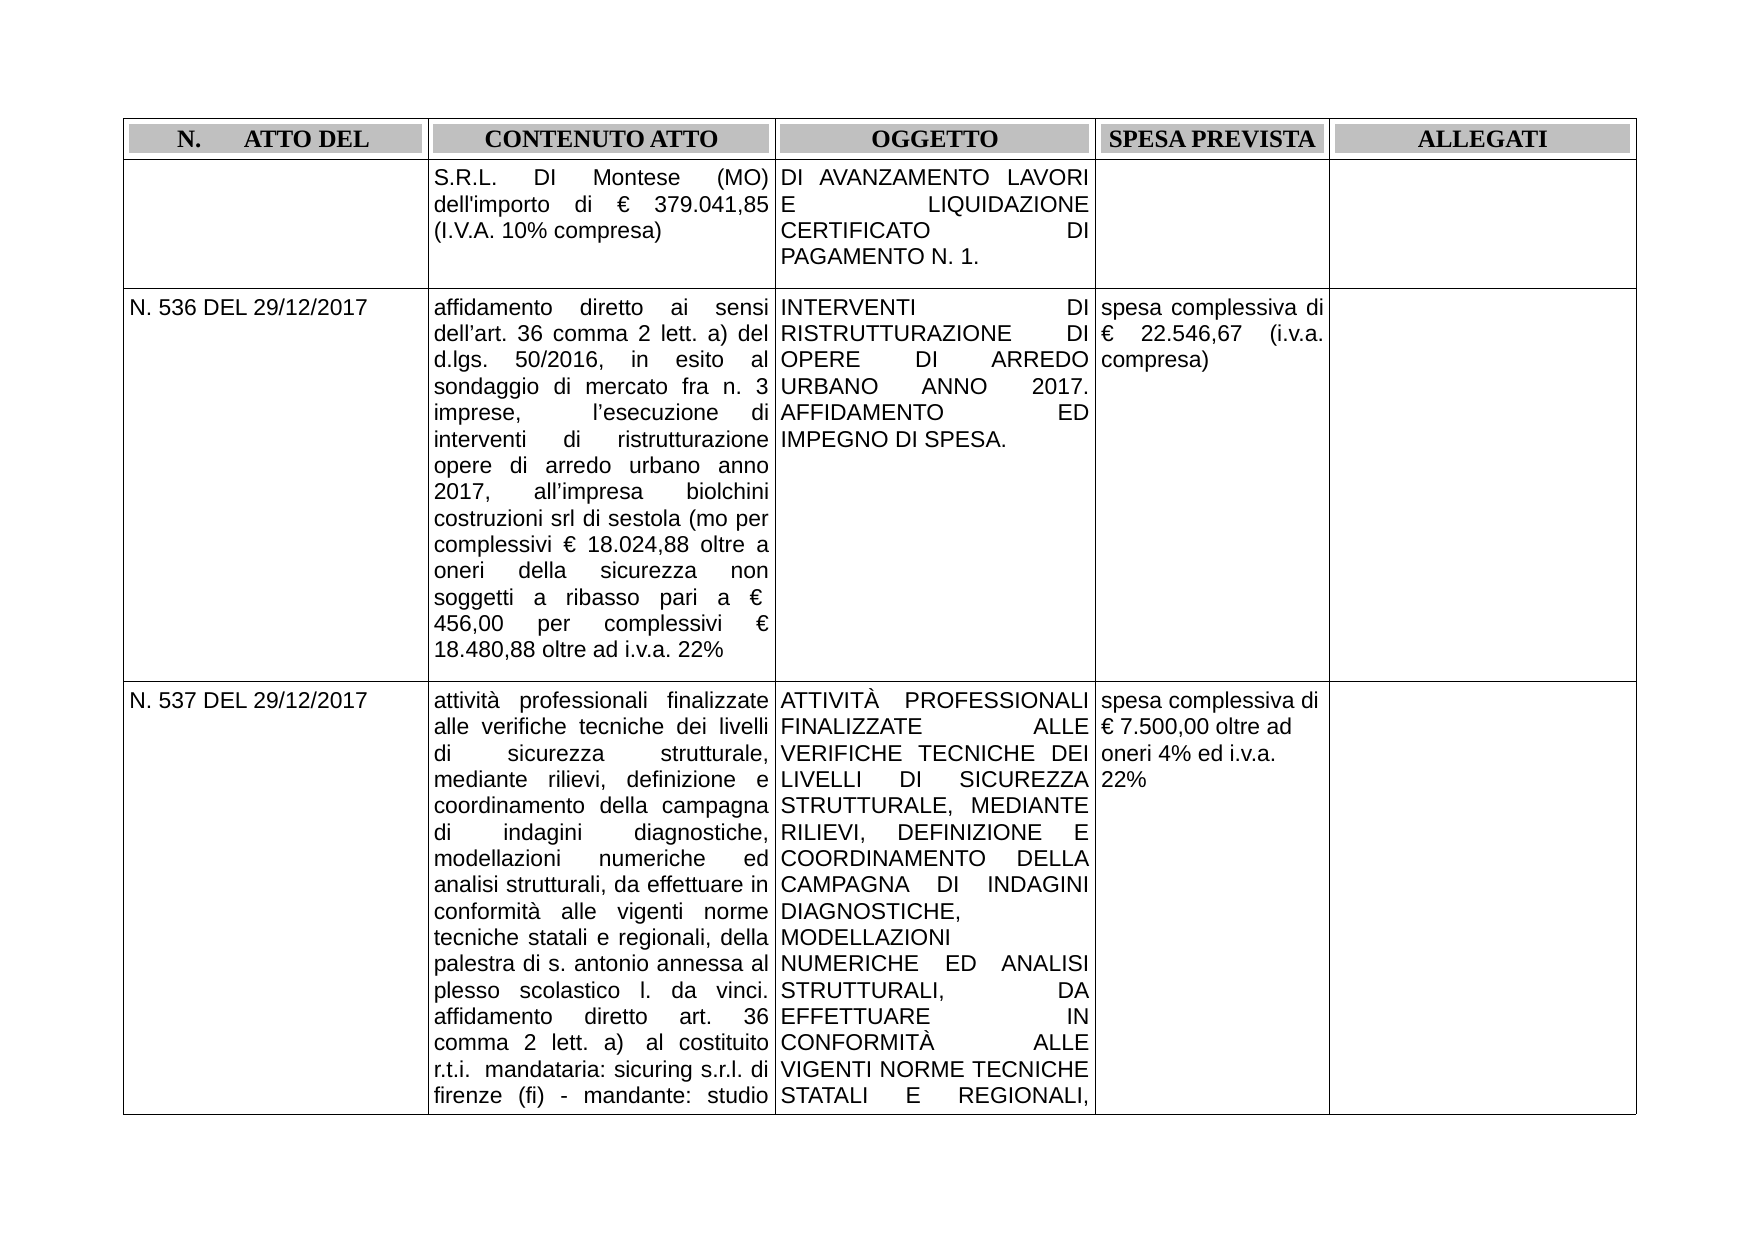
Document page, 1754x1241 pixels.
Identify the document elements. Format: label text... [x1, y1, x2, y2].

table_cell Spesa complessiva di € 22.546,67 (I.V.A. COMPRESA) [1096, 289, 1329, 681]
table_cell [1096, 160, 1329, 288]
table_cell ATTIVITÀ PROFESSIONALI FINALIZZATE ALLE VERIFICHE TECNICHE DEI LIVELLI DI SICUREZZA STRUTTURALE, MEDIANTE RILIEVI, DEFINIZIONE E COORDINAMENTO DELLA CAMPAGNA DI INDAGINI DIAGNOSTICHE, MODELLAZIONI NUMERICHE ED ANALISI STRUTTURALI, DA EFFETTUARE IN CONFORMITÀ ALLE VIGENTI NORME TECNICHE STATALI E REGIONALI, [776, 682, 1095, 1114]
table_cell [1330, 160, 1636, 288]
table_cell DI AVANZAMENTO LAVORI E LIQUIDAZIONE CERTIFICATO DI PAGAMENTO N. 1. [776, 160, 1095, 288]
table_cell S.R.L. DI Montese (MO) dell'importo di € 379.041,85 (I.V.A. 10% compresa) [429, 160, 775, 288]
table_cell N. 536 DEL 29/12/2017 [124, 289, 428, 681]
table_cell affidamento diretto ai sensi dell’art. 36 comma 2 lett. a) del D.Lgs. 50/2016, in esito al sondaggio di mercato fra n. 3 imprese, l’esecuzione di interventi di ristrutturazione opere di arredo urbano anno 2017, all’Impresa BIOLCHINI COSTRUZIONI SRL di Sestola (MO per complessivi € 18.024,88 oltre a oneri della sicurezza non soggetti a ribasso pari a € 456,00 per complessivi € 18.480,88 oltre ad I.V.A. 22% [429, 289, 775, 681]
table_cell [1330, 289, 1636, 681]
table_header SPESA PREVISTA [1096, 119, 1329, 158]
table_header OGGETTO [776, 119, 1095, 158]
table_header CONTENUTO ATTO [429, 119, 775, 158]
table_header ALLEGATI [1330, 119, 1636, 158]
table_header N. ATTO DEL [124, 119, 428, 158]
table_cell [124, 160, 428, 288]
table_cell ATTIVITÀ PROFESSIONALI FINALIZZATE ALLE VERIFICHE TECNICHE DEI LIVELLI DI SICUREZZA STRUTTURALE, MEDIANTE RILIEVI, DEFINIZIONE E COORDINAMENTO DELLA CAMPAGNA DI INDAGINI DIAGNOSTICHE, MODELLAZIONI NUMERICHE ED ANALISI STRUTTURALI, DA EFFETTUARE IN CONFORMITÀ ALLE VIGENTI NORME TECNICHE STATALI E REGIONALI, DELLA PALESTRA DI S. ANTONIO ANNESSA AL PLESSO SCOLASTICO L. DA VINCI. Affidamento diretto art. 36 comma 2 lett. a) al costituito R.T.I. Mandataria: SICURING S.R.L. di Firenze (FI) - Mandante: Studio [429, 682, 775, 1114]
table_cell INTERVENTI DI RISTRUTTURAZIONE DI OPERE DI ARREDO URBANO ANNO 2017. AFFIDAMENTO ED IMPEGNO DI SPESA. [776, 289, 1095, 681]
table_cell N. 537 DEL 29/12/2017 [124, 682, 428, 1114]
table_cell Spesa complessiva di € 7.500,00 oltre ad oneri 4% ed I.V.A. 22% [1096, 682, 1329, 1114]
table_cell [1330, 682, 1636, 1114]
